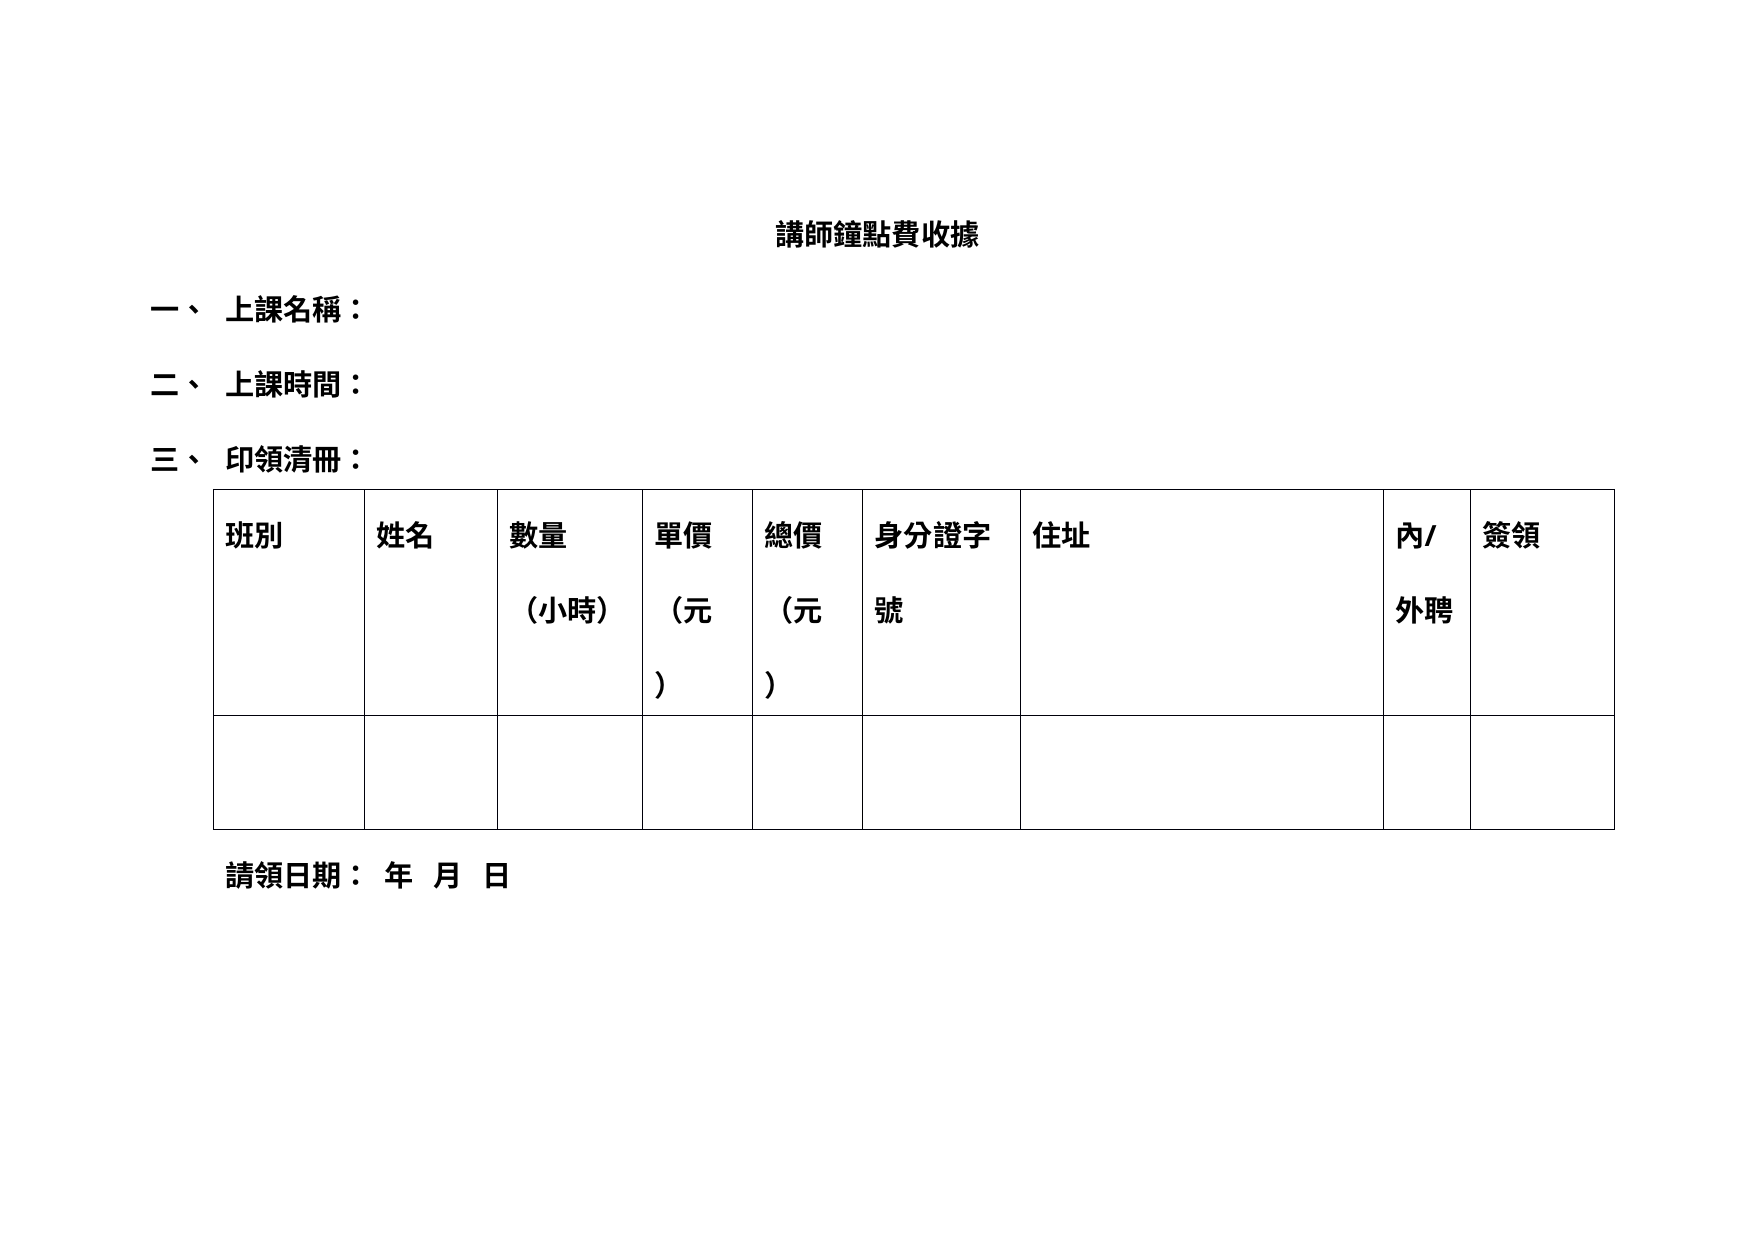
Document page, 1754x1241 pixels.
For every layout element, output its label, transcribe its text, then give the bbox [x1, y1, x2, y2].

list 上課時間： [150, 339, 1604, 414]
table_cell [1471, 716, 1614, 828]
table_cell [498, 716, 642, 828]
list 上課名稱： [150, 264, 1604, 339]
table_header 單價 （元） [643, 490, 752, 715]
table_header 總價 （元） [753, 490, 862, 715]
table_header 身分證字號 [863, 490, 1020, 715]
table_cell [365, 716, 497, 828]
table_header 住址 [1021, 490, 1383, 715]
table_cell [753, 716, 862, 828]
text 講師鐘點費收據 [150, 189, 1604, 264]
table_cell [643, 716, 752, 828]
table_header 內/外聘 [1384, 490, 1470, 715]
table_cell [863, 716, 1020, 828]
table_cell [214, 716, 364, 828]
table_header 班別 [214, 490, 364, 715]
table_header 姓名 [365, 490, 497, 715]
list 請領日期： 年 月 日 [225, 830, 1604, 904]
table_header 數量 （小時） [498, 490, 642, 715]
list 印領清冊： [150, 414, 1604, 489]
table_header 簽領 [1471, 490, 1614, 715]
table_cell [1021, 716, 1383, 828]
table_cell [1384, 716, 1470, 828]
